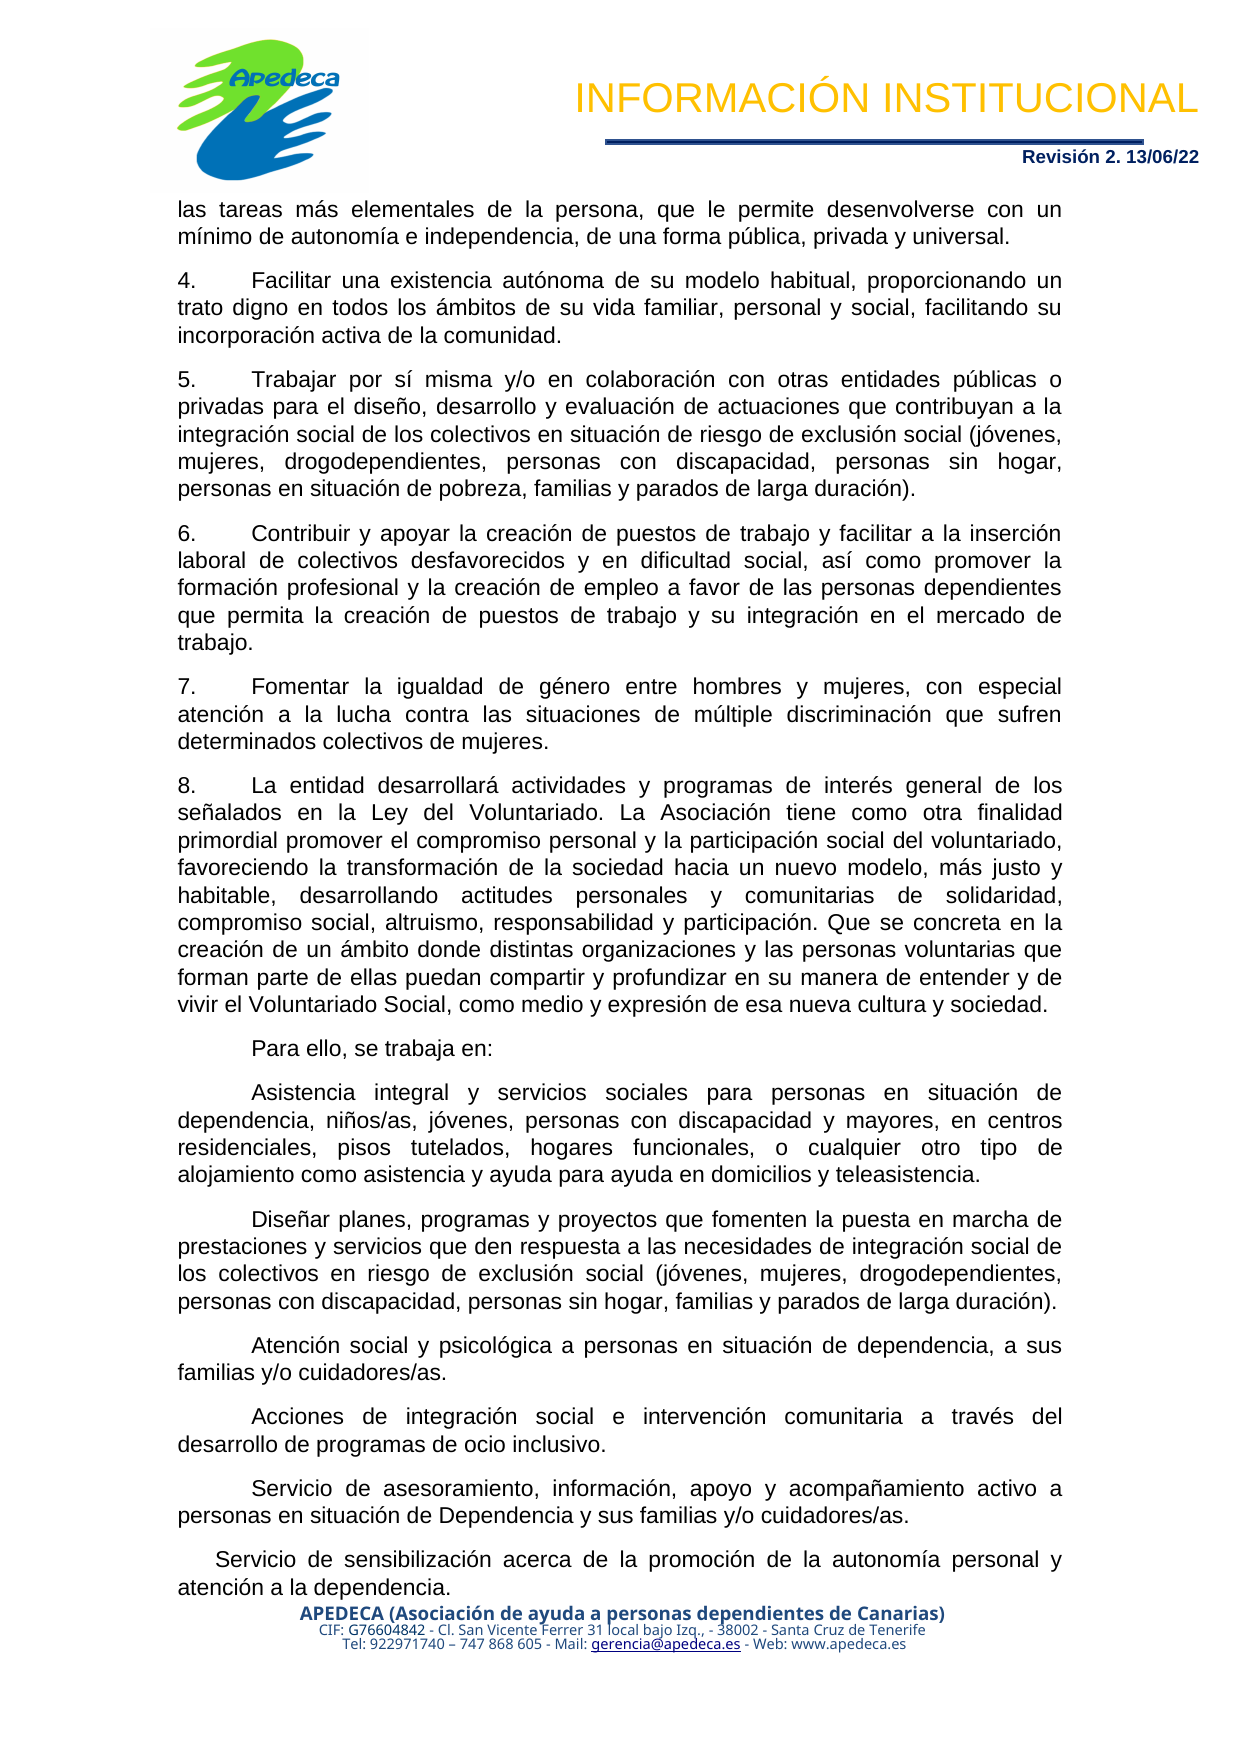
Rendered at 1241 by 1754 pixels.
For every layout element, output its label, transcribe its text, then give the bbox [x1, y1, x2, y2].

text 5. Trabajar por sí misma y/o en colaboración con otras entidades públicas o privadas para el diseño, desarrollo y evaluación de actuaciones que contribuyan a la integración social de los colectivos en situación de riesgo de exclusión social (jóvenes, mujeres, drogodependientes, personas con discapacidad, personas sin hogar, personas en situación de pobreza, familias y parados de larga duración). [177, 366, 1063, 502]
text Servicio de asesoramiento, información, apoyo y acompañamiento activo a personas en situación de Dependencia y sus familias y/o cuidadores/as. [177, 1475, 1063, 1528]
text Diseñar planes, programas y proyectos que fomenten la puesta en marcha de prestaciones y servicios que den respuesta a las necesidades de integración social de los colectivos en riesgo de exclusión social (jóvenes, mujeres, drogodependientes, personas con discapacidad, personas sin hogar, familias y parados de larga duración). [177, 1206, 1063, 1314]
text 8. La entidad desarrollará actividades y programas de interés general de los señalados en la Ley del Voluntariado. La Asociación tiene como otra finalidad primordial promover el compromiso personal y la participación social del voluntariado, favoreciendo la transformación de la sociedad hacia un nuevo modelo, más justo y habitable, desarrollando actitudes personales y comunitarias de solidaridad, compromiso social, altruismo, responsabilidad y participación. Que se concreta en la creación de un ámbito donde distintas organizaciones y las personas voluntarias que forman parte de ellas puedan compartir y profundizar en su manera de entender y de vivir el Voluntariado Social, como medio y expresión de esa nueva cultura y sociedad. [177, 772, 1063, 1017]
text Atención social y psicológica a personas en situación de dependencia, a sus familias y/o cuidadores/as. [177, 1332, 1063, 1386]
text Servicio de sensibilización acerca de la promoción de la autonomía personal y atención a la dependencia. [177, 1546, 1063, 1600]
text 6. Contribuir y apoyar la creación de puestos de trabajo y facilitar a la inserción laboral de colectivos desfavorecidos y en dificultad social, así como promover la formación profesional y la creación de empleo a favor de las personas dependientes que permita la creación de puestos de trabajo y su integración en el mercado de trabajo. [177, 519, 1063, 655]
text 7. Fomentar la igualdad de género entre hombres y mujeres, con especial atención a la lucha contra las situaciones de múltiple discriminación que sufren determinados colectivos de mujeres. [177, 673, 1063, 754]
text 4. Facilitar una existencia autónoma de su modelo habitual, proporcionando un trato digno en todos los ámbitos de su vida familiar, personal y social, facilitando su incorporación activa de la comunidad. [177, 267, 1063, 348]
text Acciones de integración social e intervención comunitaria a través del desarrollo de programas de ocio inclusivo. [177, 1403, 1063, 1457]
text las tareas más elementales de la persona, que le permite desenvolverse con un mínimo de autonomía e independencia, de una forma pública, privada y universal. [177, 196, 1063, 249]
text Para ello, se trabaja en: [177, 1035, 1063, 1062]
text Asistencia integral y servicios sociales para personas en situación de dependencia, niños/as, jóvenes, personas con discapacidad y mayores, en centros residenciales, pisos tutelados, hogares funcionales, o cualquier otro tipo de alojamiento como asistencia y ayuda para ayuda en domicilios y teleasistencia. [177, 1079, 1063, 1188]
